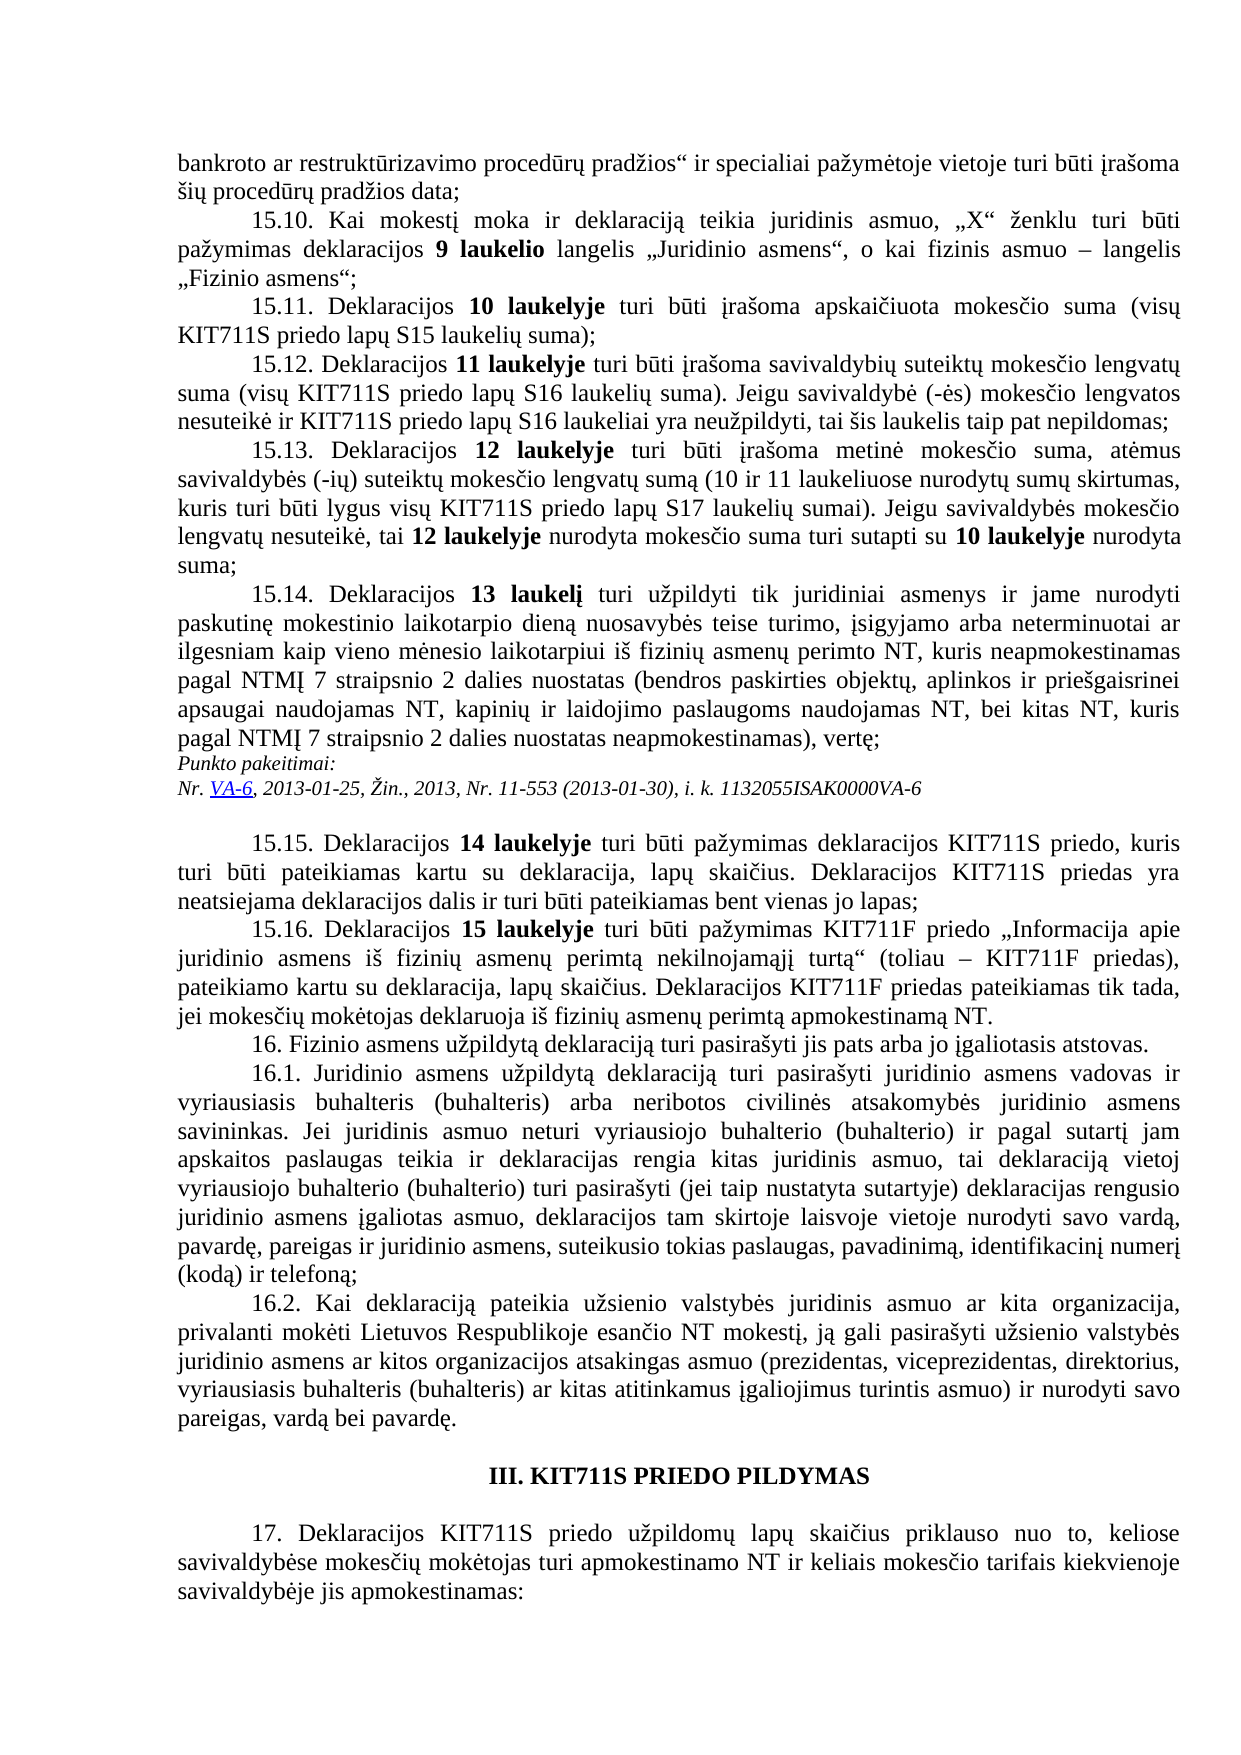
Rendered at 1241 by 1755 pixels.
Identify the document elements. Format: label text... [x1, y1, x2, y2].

text 15.12. Deklaracijos 11 laukelyje turi būti įrašoma savivaldybių suteiktų mokesčio lengvatų suma (visų KIT711S priedo lapų S16 laukelių suma). Jeigu savivaldybė (-ės) mokesčio lengvatos nesuteikė ir KIT711S priedo lapų S16 laukeliai yra neužpildyti, tai šis laukelis taip pat nepildomas; [177, 349, 1181, 435]
text III. KIT711S PRIEDO PILDYMAS [177, 1461, 1181, 1489]
text 15.11. Deklaracijos 10 laukelyje turi būti įrašoma apskaičiuota mokesčio suma (visų KIT711S priedo lapų S15 laukelių suma); [177, 291, 1181, 349]
text 16. Fizinio asmens užpildytą deklaraciją turi pasirašyti jis pats arba jo įgaliotasis atstovas. [177, 1029, 1181, 1058]
text 16.1. Juridinio asmens užpildytą deklaraciją turi pasirašyti juridinio asmens vadovas ir vyriausiasis buhalteris (buhalteris) arba neribotos civilinės atsakomybės juridinio asmens savininkas. Jei juridinis asmuo neturi vyriausiojo buhalterio (buhalterio) ir pagal sutartį jam apskaitos paslaugas teikia ir deklaracijas rengia kitas juridinis asmuo, tai deklaraciją vietoj vyriausiojo buhalterio (buhalterio) turi pasirašyti (jei taip nustatyta sutartyje) deklaracijas rengusio juridinio asmens įgaliotas asmuo, deklaracijos tam skirtoje laisvoje vietoje nurodyti savo vardą, pavardę, pareigas ir juridinio asmens, suteikusio tokias paslaugas, pavadinimą, identifikacinį numerį (kodą) ir telefoną; [177, 1058, 1181, 1288]
text Nr. VA-6, 2013-01-25, Žin., 2013, Nr. 11-553 (2013-01-30), i. k. 1132055ISAK0000VA-6 [177, 775, 1181, 799]
text 15.14. Deklaracijos 13 laukelį turi užpildyti tik juridiniai asmenys ir jame nurodyti paskutinę mokestinio laikotarpio dieną nuosavybės teise turimo, įsigyjamo arba neterminuotai ar ilgesniam kaip vieno mėnesio laikotarpiui iš fizinių asmenų perimto NT, kuris neapmokestinamas pagal NTMĮ 7 straipsnio 2 dalies nuostatas (bendros paskirties objektų, aplinkos ir priešgaisrinei apsaugai naudojamas NT, kapinių ir laidojimo paslaugoms naudojamas NT, bei kitas NT, kuris pagal NTMĮ 7 straipsnio 2 dalies nuostatas neapmokestinamas), vertę; [177, 579, 1181, 751]
text 15.15. Deklaracijos 14 laukelyje turi būti pažymimas deklaracijos KIT711S priedo, kuris turi būti pateikiamas kartu su deklaracija, lapų skaičius. Deklaracijos KIT711S priedas yra neatsiejama deklaracijos dalis ir turi būti pateikiamas bent vienas jo lapas; [177, 828, 1181, 914]
text 15.13. Deklaracijos 12 laukelyje turi būti įrašoma metinė mokesčio suma, atėmus savivaldybės (-ių) suteiktų mokesčio lengvatų sumą (10 ir 11 laukeliuose nurodytų sumų skirtumas, kuris turi būti lygus visų KIT711S priedo lapų S17 laukelių sumai). Jeigu savivaldybės mokesčio lengvatų nesuteikė, tai 12 laukelyje nurodyta mokesčio suma turi sutapti su 10 laukelyje nurodyta suma; [177, 435, 1181, 579]
text 16.2. Kai deklaraciją pateikia užsienio valstybės juridinis asmuo ar kita organizacija, privalanti mokėti Lietuvos Respublikoje esančio NT mokestį, ją gali pasirašyti užsienio valstybės juridinio asmens ar kitos organizacijos atsakingas asmuo (prezidentas, viceprezidentas, direktorius, vyriausiasis buhalteris (buhalteris) ar kitas atitinkamus įgaliojimus turintis asmuo) ir nurodyti savo pareigas, vardą bei pavardę. [177, 1288, 1181, 1432]
text bankroto ar restruktūrizavimo procedūrų pradžios“ ir specialiai pažymėtoje vietoje turi būti įrašoma šių procedūrų pradžios data; [177, 148, 1181, 205]
text 15.16. Deklaracijos 15 laukelyje turi būti pažymimas KIT711F priedo „Informacija apie juridinio asmens iš fizinių asmenų perimtą nekilnojamąjį turtą“ (toliau – KIT711F priedas), pateikiamo kartu su deklaracija, lapų skaičius. Deklaracijos KIT711F priedas pateikiamas tik tada, jei mokesčių mokėtojas deklaruoja iš fizinių asmenų perimtą apmokestinamą NT. [177, 914, 1181, 1029]
text Punkto pakeitimai: [177, 751, 1181, 775]
text 15.10. Kai mokestį moka ir deklaraciją teikia juridinis asmuo, „X“ ženklu turi būti pažymimas deklaracijos 9 laukelio langelis „Juridinio asmens“, o kai fizinis asmuo – langelis „Fizinio asmens“; [177, 205, 1181, 291]
text 17. Deklaracijos KIT711S priedo užpildomų lapų skaičius priklauso nuo to, keliose savivaldybėse mokesčių mokėtojas turi apmokestinamo NT ir keliais mokesčio tarifais kiekvienoje savivaldybėje jis apmokestinamas: [177, 1518, 1181, 1604]
